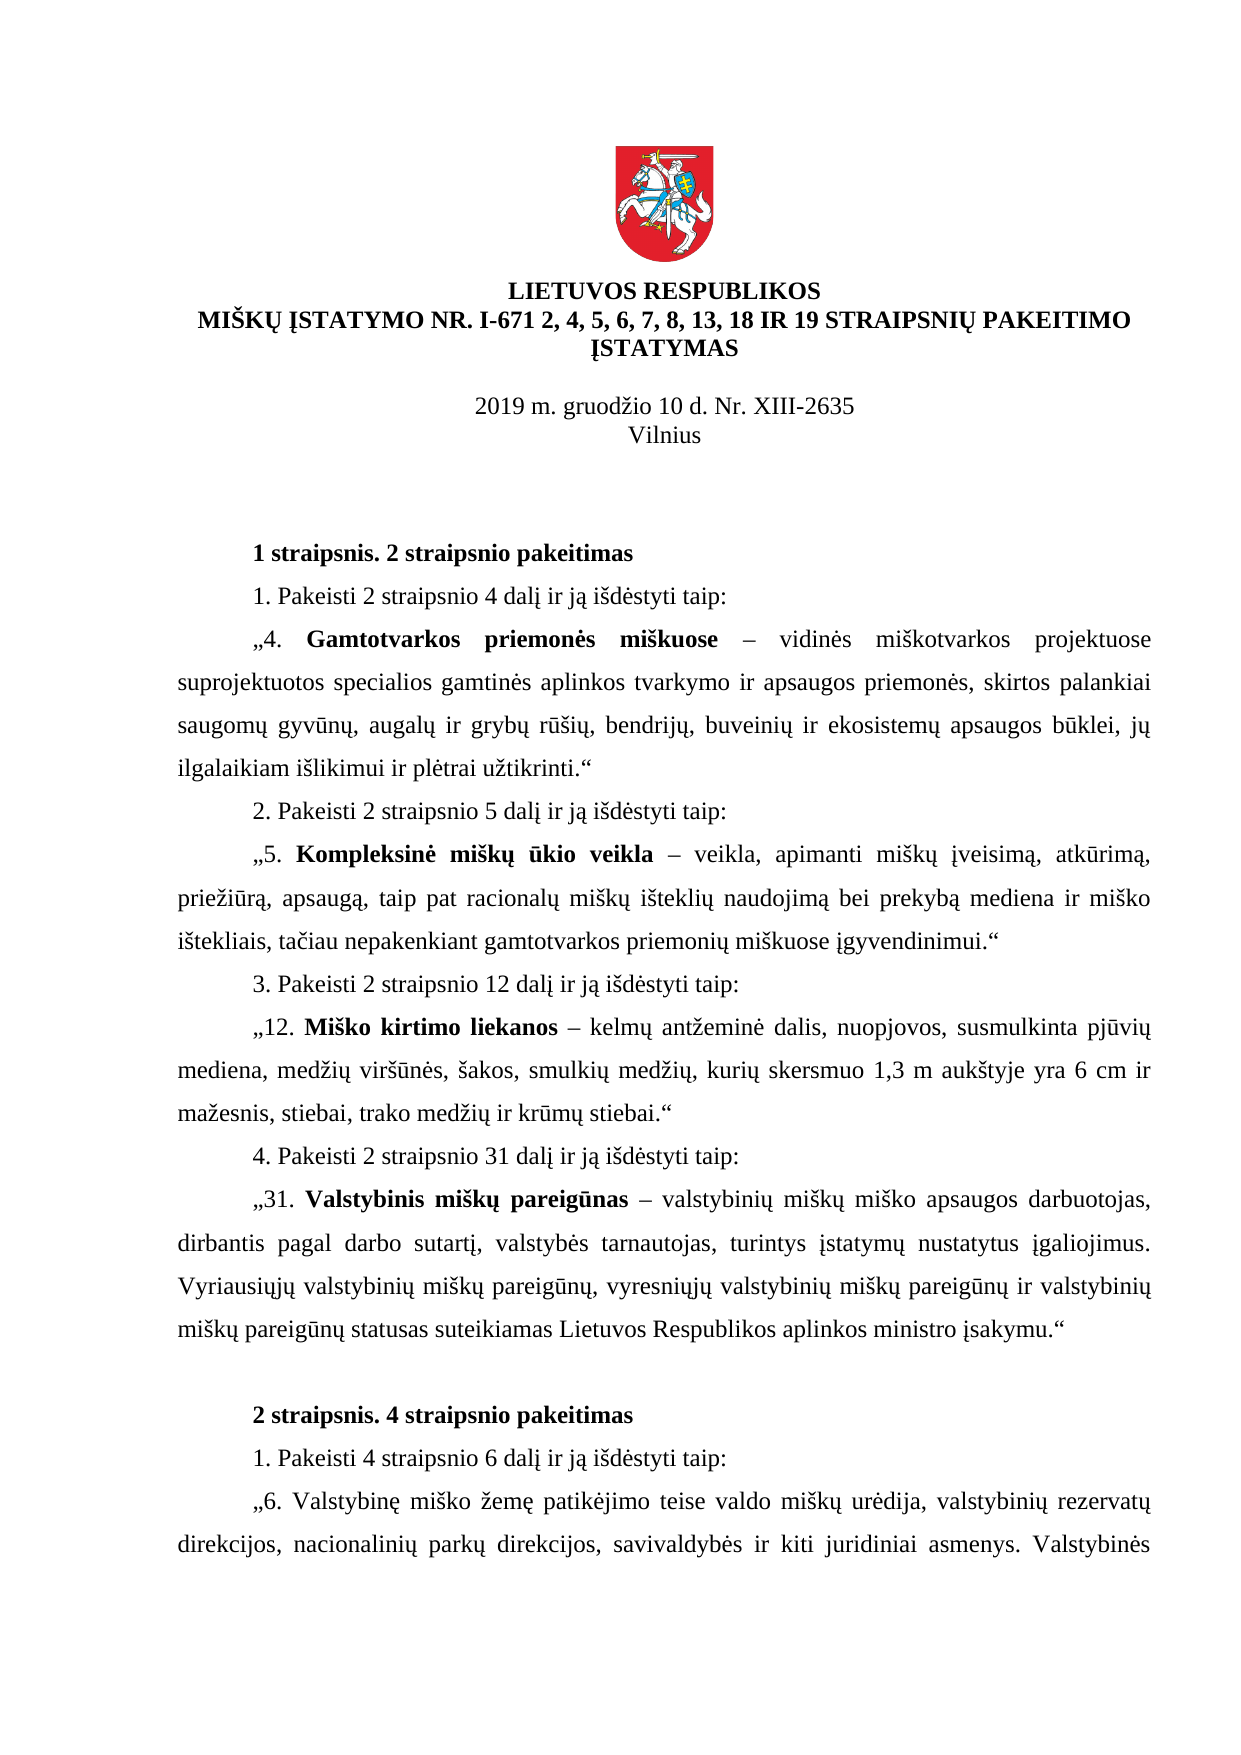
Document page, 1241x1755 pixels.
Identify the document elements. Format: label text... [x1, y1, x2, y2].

text LIETUVOS RESPUBLIKOS [177, 276, 1152, 305]
text 2. Pakeisti 2 straipsnio 5 dalį ir ją išdėstyti taip: [177, 796, 1152, 825]
text 2019 m. gruodžio 10 d. Nr. XIII-2635 [177, 391, 1152, 420]
text „31. Valstybinis miškų pareigūnas – valstybinių miškų miško apsaugos darbuotojas, dirbantis pagal darbo sutartį, valstybės tarnautojas, turintys įstatymų nustatytus įgaliojimus. Vyriausiųjų valstybinių miškų pareigūnų, vyresniųjų valstybinių miškų pareigūnų ir valstybinių miškų pareigūnų statusas suteikiamas Lietuvos Respublikos aplinkos ministro įsakymu.“ [177, 1184, 1152, 1343]
text 4. Pakeisti 2 straipsnio 31 dalį ir ją išdėstyti taip: [177, 1141, 1152, 1170]
text MIŠKŲ ĮSTATYMO NR. I-671 2, 4, 5, 6, 7, 8, 13, 18 IR 19 STRAIPSNIŲ PAKEITIMO [177, 305, 1152, 333]
text „12. Miško kirtimo liekanos – kelmų antžeminė dalis, nuopjovos, susmulkinta pjūvių mediena, medžių viršūnės, šakos, smulkių medžių, kurių skersmuo 1,3 m aukštyje yra 6 cm ir mažesnis, stiebai, trako medžių ir krūmų stiebai.“ [177, 1012, 1152, 1127]
text ĮSTATYMAS [177, 333, 1152, 362]
text Vilnius [177, 420, 1152, 448]
text „6. Valstybinę miško žemę patikėjimo teise valdo miškų urėdija, valstybinių rezervatų direkcijos, nacionalinių parkų direkcijos, savivaldybės ir kiti juridiniai asmenys. Valstybinės [177, 1486, 1152, 1558]
text „4. Gamtotvarkos priemonės miškuose – vidinės miškotvarkos projektuose suprojektuotos specialios gamtinės aplinkos tvarkymo ir apsaugos priemonės, skirtos palankiai saugomų gyvūnų, augalų ir grybų rūšių, bendrijų, buveinių ir ekosistemų apsaugos būklei, jų ilgalaikiam išlikimui ir plėtrai užtikrinti.“ [177, 624, 1152, 782]
text 2 straipsnis. 4 straipsnio pakeitimas [177, 1400, 1152, 1429]
text „5. Kompleksinė miškų ūkio veikla – veikla, apimanti miškų įveisimą, atkūrimą, priežiūrą, apsaugą, taip pat racionalų miškų išteklių naudojimą bei prekybą mediena ir miško ištekliais, tačiau nepakenkiant gamtotvarkos priemonių miškuose įgyvendinimui.“ [177, 839, 1152, 954]
text 1 straipsnis. 2 straipsnio pakeitimas [177, 538, 1152, 566]
text 1. Pakeisti 2 straipsnio 4 dalį ir ją išdėstyti taip: [177, 581, 1152, 609]
text 3. Pakeisti 2 straipsnio 12 dalį ir ją išdėstyti taip: [177, 969, 1152, 998]
text 1. Pakeisti 4 straipsnio 6 dalį ir ją išdėstyti taip: [177, 1443, 1152, 1472]
